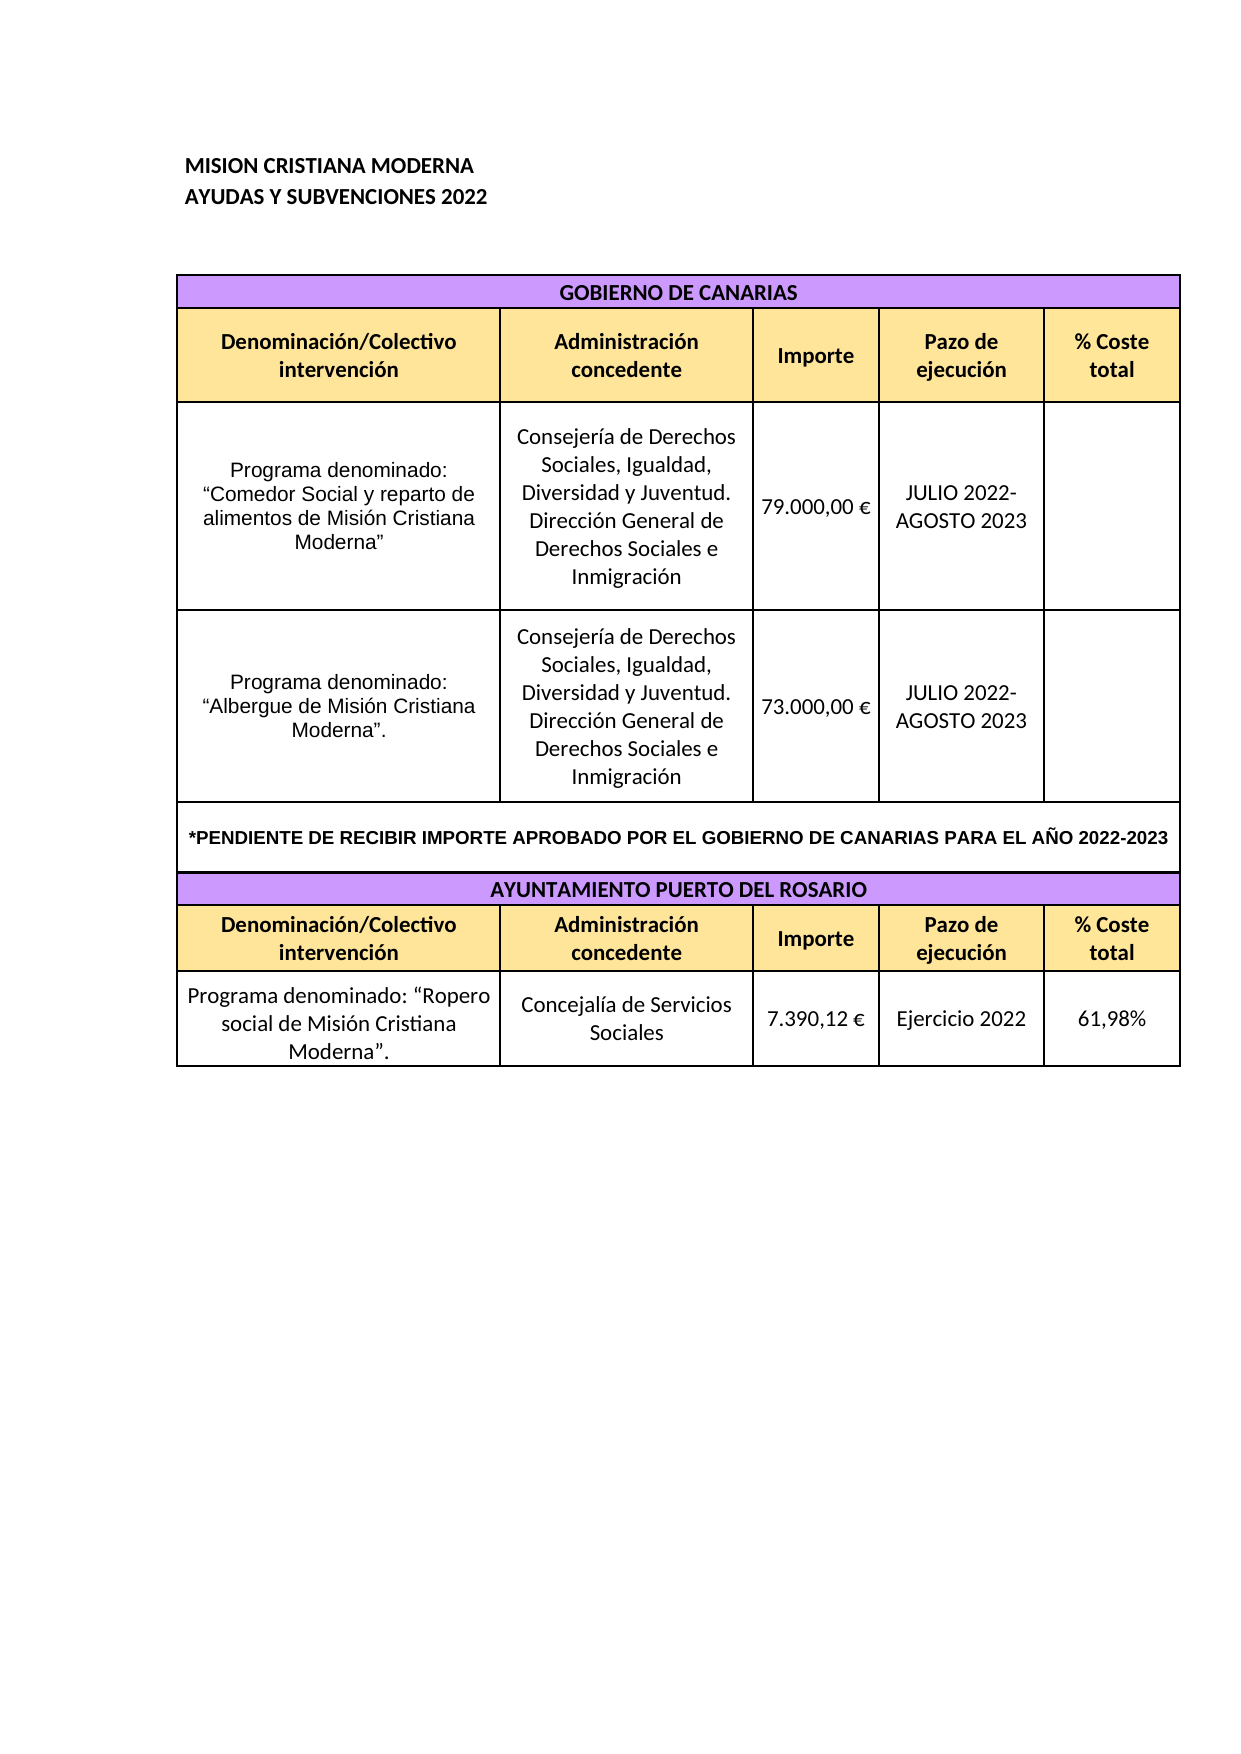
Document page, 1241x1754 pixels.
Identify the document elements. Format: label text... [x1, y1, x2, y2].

table_cell [1181, 274, 1198, 307]
table_cell *PENDIENTE DE RECIBIR IMPORTE APROBADO POR EL GOBIERNO DE CANARIAS PARA EL AÑO 2022-2023 [178, 803, 1179, 871]
table_cell [753, 210, 879, 241]
table_cell AYUDAS Y SUBVENCIONES 2022 [177, 179, 879, 210]
table_cell [1181, 307, 1198, 371]
table_cell Consejería de Derechos Sociales, Igualdad, Diversidad y Juventud. Dirección General de Derechos Sociales e Inmigración [501, 611, 752, 801]
table_cell [1181, 871, 1198, 904]
table_cell Concejalía de Servicios Sociales [501, 972, 752, 1065]
table_cell % Coste total [1045, 906, 1179, 970]
table_cell [1181, 609, 1198, 703]
table_cell Consejería de Derechos Sociales, Igualdad, Diversidad y Juventud. Dirección General de Derechos Sociales e Inmigración [501, 403, 752, 609]
table_cell [1044, 241, 1180, 274]
table_cell Administración concedente [501, 309, 752, 401]
table_cell [1181, 937, 1198, 970]
table_cell Programa denominado: “Albergue de Misión Cristiana Moderna”. [178, 611, 499, 801]
table_cell [1181, 904, 1198, 937]
table_cell [1180, 241, 1198, 274]
table_cell [879, 179, 1044, 210]
table_cell [1181, 371, 1198, 401]
table_cell Pazo de ejecución [880, 906, 1043, 970]
table_cell [1181, 703, 1198, 801]
table_cell Programa denominado: “Comedor Social y reparto de alimentos de Misión Cristiana Moderna” [178, 403, 499, 609]
table_cell Denominación/Colectivo intervención [178, 309, 499, 401]
table_cell [1181, 801, 1198, 871]
table_cell [177, 241, 500, 274]
table_cell 7.390,12 € [754, 972, 878, 1065]
table_cell [500, 241, 753, 274]
table_header [1044, 148, 1180, 179]
table_cell [1045, 403, 1179, 609]
table_cell JULIO 2022-AGOSTO 2023 [880, 403, 1043, 609]
table_cell Importe [754, 906, 878, 970]
table_cell [1044, 179, 1180, 210]
table_cell [1045, 611, 1179, 801]
table_cell [1181, 970, 1198, 1065]
table_cell Denominación/Colectivo intervención [178, 906, 499, 970]
table_cell [1044, 210, 1180, 241]
table_cell [1181, 401, 1198, 609]
table_header [1180, 148, 1198, 179]
table_cell [1180, 210, 1198, 241]
table_cell 61,98% [1045, 972, 1179, 1065]
table_cell [879, 210, 1044, 241]
table_cell % Coste total [1045, 309, 1179, 401]
table_cell 73.000,00 € [754, 611, 878, 801]
table_cell Administración concedente [501, 906, 752, 970]
table_cell Importe [754, 309, 878, 401]
table_cell Programa denominado: “Ropero social de Misión Cristiana Moderna”. [178, 972, 499, 1065]
table_cell [753, 241, 879, 274]
table_cell Ejercicio 2022 [880, 972, 1043, 1065]
table_header [879, 148, 1044, 179]
table_cell GOBIERNO DE CANARIAS [178, 276, 1179, 307]
table_cell [177, 210, 500, 241]
table_cell [500, 210, 753, 241]
table_cell JULIO 2022-AGOSTO 2023 [880, 611, 1043, 801]
table_header MISION CRISTIANA MODERNA [177, 148, 879, 179]
table_cell AYUNTAMIENTO PUERTO DEL ROSARIO [178, 874, 1179, 904]
table_cell Pazo de ejecución [880, 309, 1043, 401]
table_cell [879, 241, 1044, 274]
table_cell [1180, 179, 1198, 210]
table_cell 79.000,00 € [754, 403, 878, 609]
